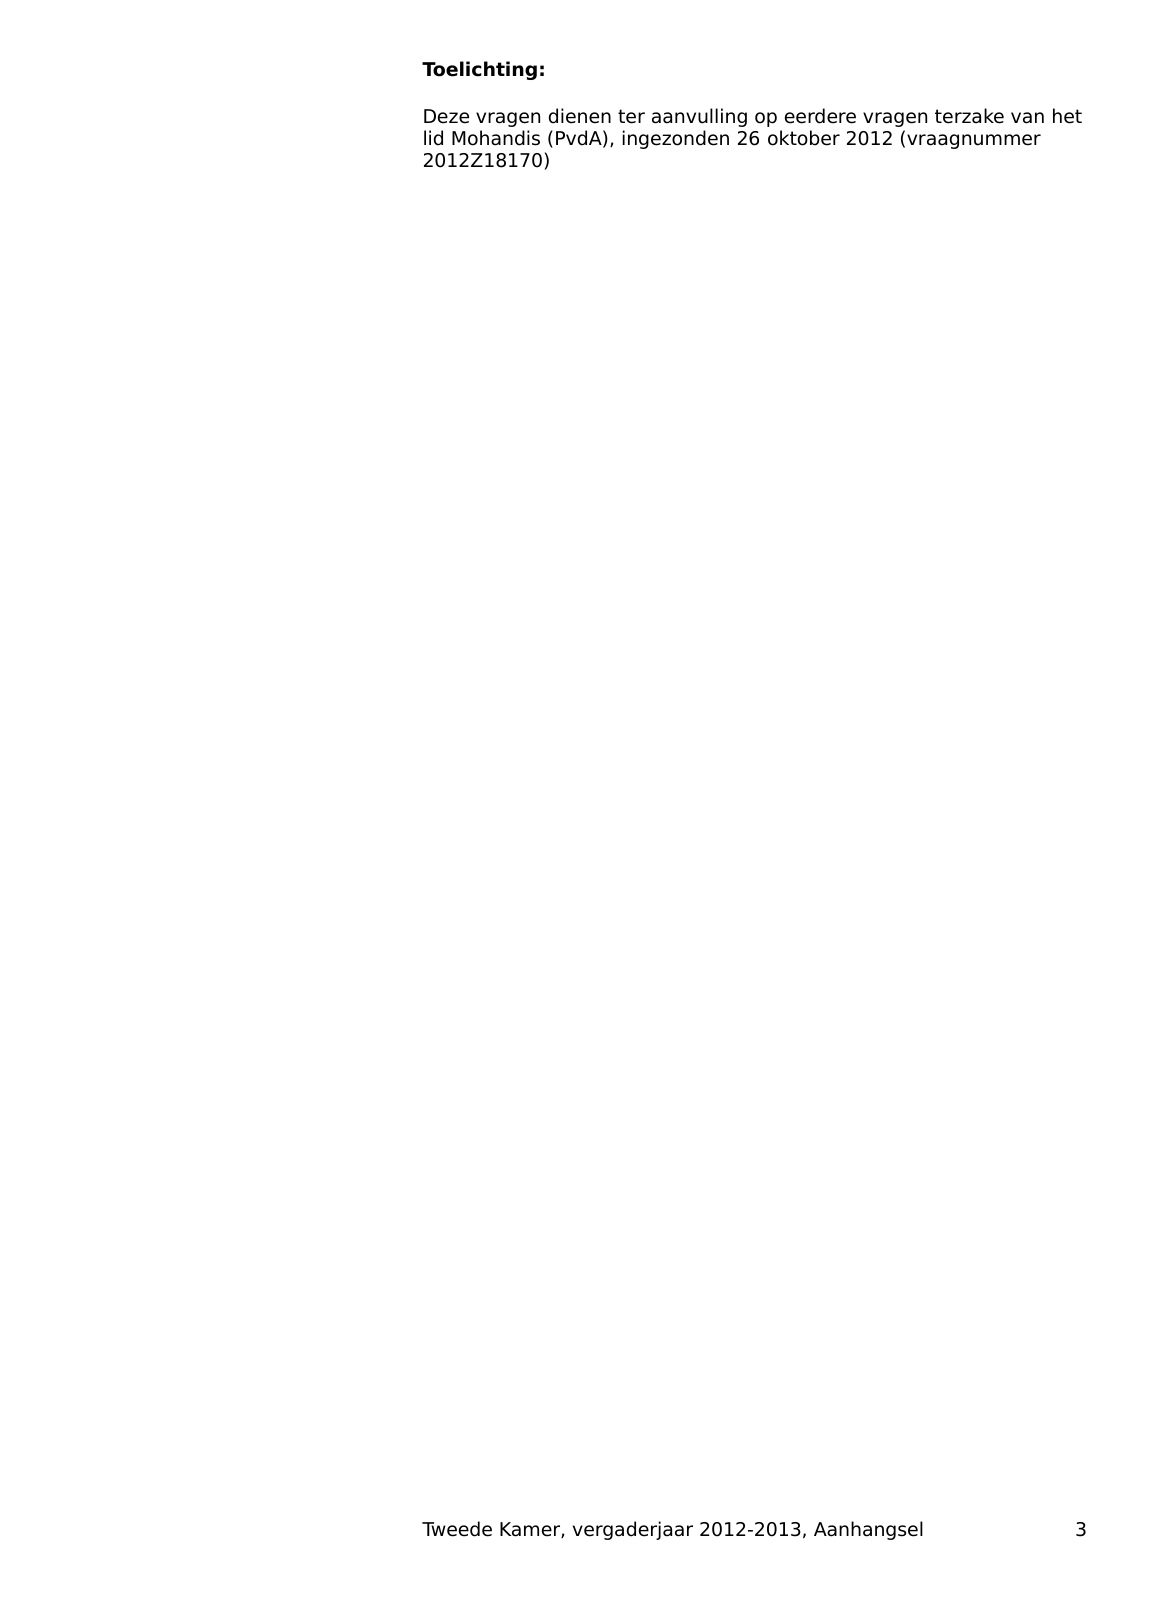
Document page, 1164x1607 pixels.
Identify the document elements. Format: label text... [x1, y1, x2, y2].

text Deze vragen dienen ter aanvulling op eerdere vragen terzake van het lid Mohandis (PvdA), ingezonden 26 oktober 2012 (vraagnummer 2012Z18170) [422, 106, 1087, 172]
subtitle Toelichting: [422, 59, 1087, 81]
